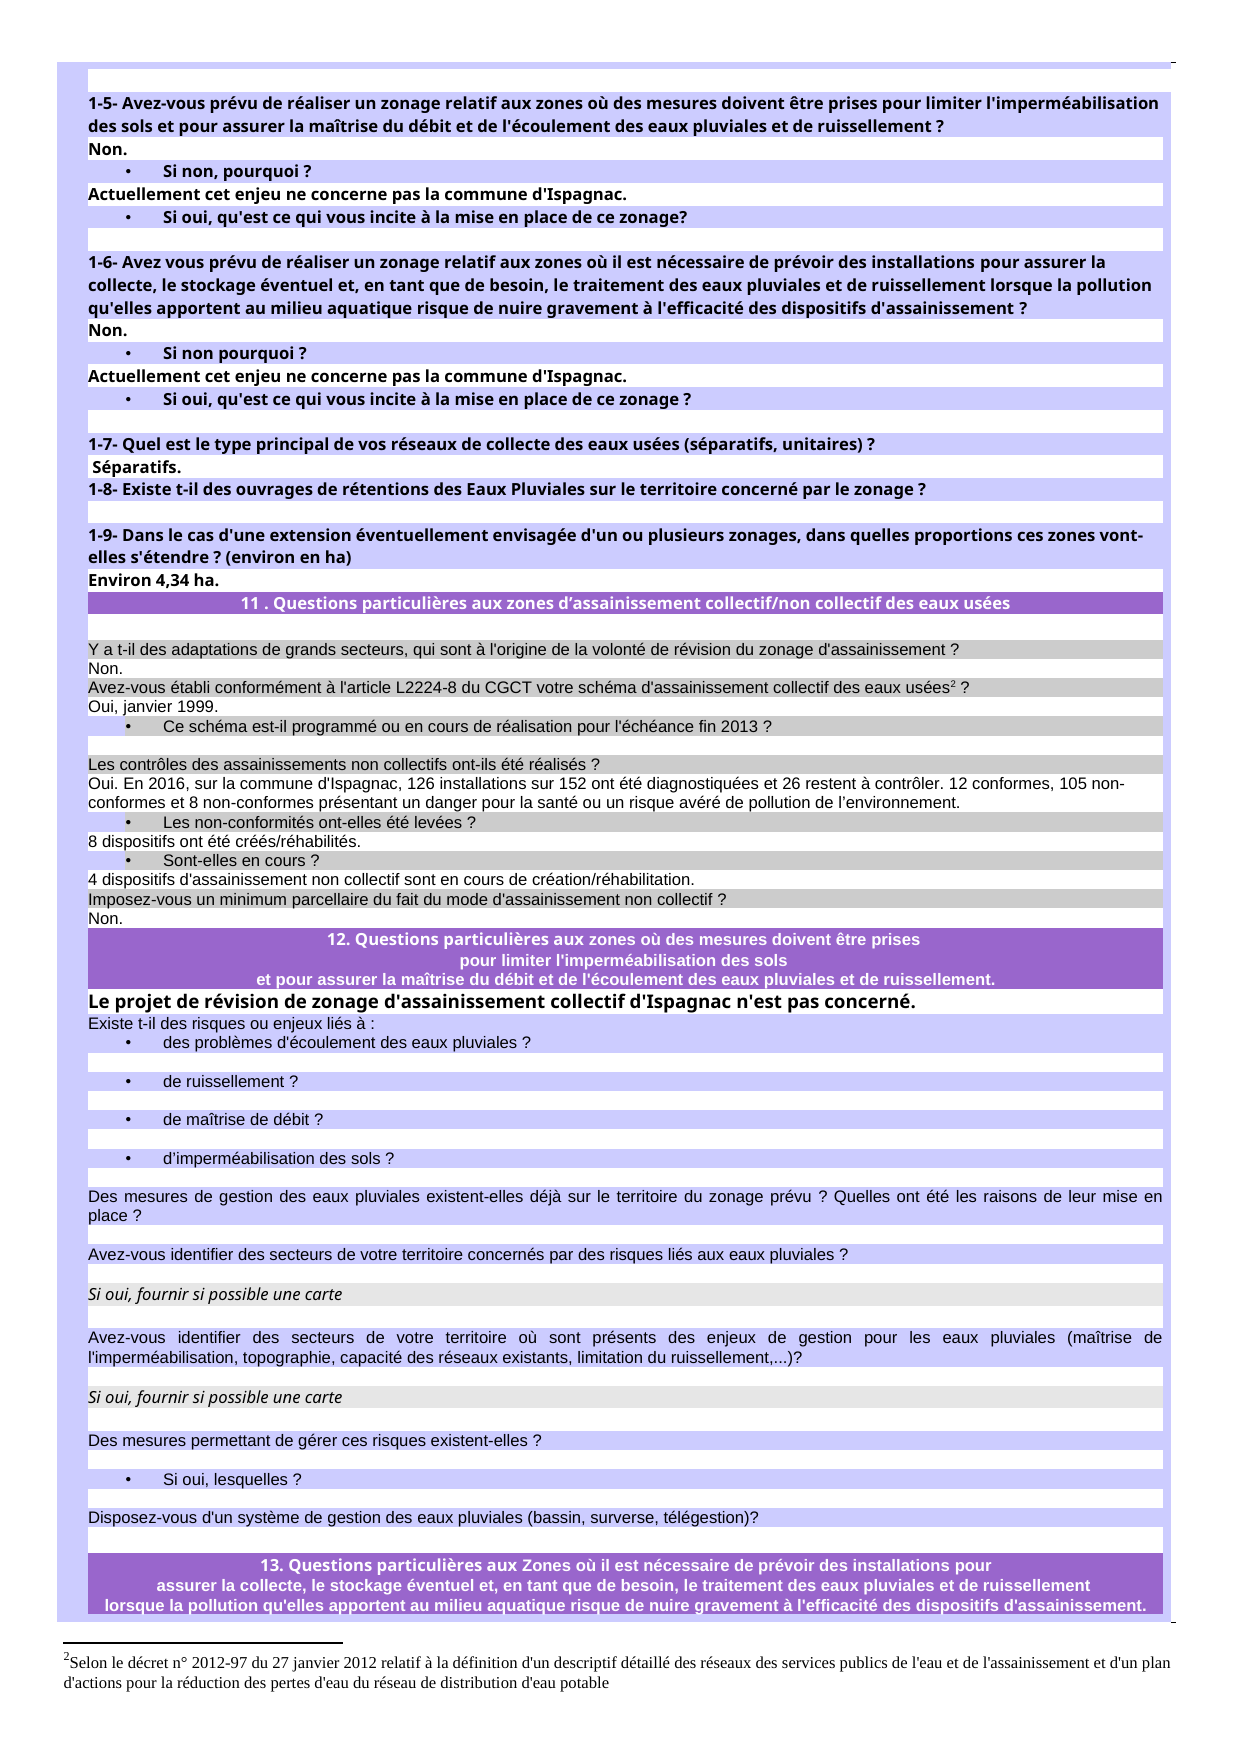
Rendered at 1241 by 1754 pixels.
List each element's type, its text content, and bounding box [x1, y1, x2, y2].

table_cell [1171, 63, 1176, 1622]
table_cell 1-1 -Une démarche de schéma directeur d’assainissement a t-elle été menée préalablement à vos propositions de zonages d’assainissement ? Oui, janvier 1999. 1-2- Est-ce une révision de zonage d'assainissement ? Si oui, veuillez joindre les cartes de zonage existantes - cf. carte de zonage de 2003 Quelles sont les raisons pour lesquelles votre zonage d'assainissement est mis en révision ? Souhait d'une part d'améliorer la collecte et le traitement des eaux usées du hameau de Paros, situé dans le périmètre éloigné du captage de Molines, pour garantir la qualité de l'eau et d'autre par de régulariser des secteurs déjà raccordé au réseau de collecte de la station du bourg d'Ispagnac. Quelle est la date d’approbation du précédent ? Zonage d'assainissement collectif approuvé par délibération du conseil municipal le 21 janvier 2005. 1-3 -La réalisation/modification de vos zonages est-elle menée en parallèle d'une modification/révision/création d'un document d'urbanisme et lequel (PLU, carte communale) ? Non. 1-4 -Votre PLU/carte communale fait-il/elle l'objet d'une évaluation environnementale ? 1-5- Avez-vous prévu de réaliser un zonage relatif aux zones où des mesures doivent être prises pour limiter l'imperméabilisation des sols et pour assurer la maîtrise du débit et de l'écoulement des eaux pluviales et de ruissellement ? Non. Si non, pourquoi ? Actuellement cet enjeu ne concerne pas la commune d'Ispagnac. Si oui, qu'est ce qui vous incite à la mise en place de ce zonage? 1-6- Avez vous prévu de réaliser un zonage relatif aux zones où il est nécessaire de prévoir des installations pour assurer la collecte, le stockage éventuel et, en tant que de besoin, le traitement des eaux pluviales et de ruissellement lorsque la pollution qu'elles apportent au milieu aquatique risque de nuire gravement à l'efficacité des dispositifs d'assainissement ? Non. Si non pourquoi ? Actuellement cet enjeu ne concerne pas la commune d'Ispagnac. Si oui, qu'est ce qui vous incite à la mise en place de ce zonage ? 1-7- Quel est le type principal de vos réseaux de collecte des eaux usées (séparatifs, unitaires) ? Séparatifs. 1-8- Existe t-il des ouvrages de rétentions des Eaux Pluviales sur le territoire concerné par le zonage ? 1-9- Dans le cas d'une extension éventuellement envisagée d'un ou plusieurs zonages, dans quelles proportions ces zones vont-elles s'étendre ? (environ en ha) Environ 4,34 ha. 11 . Questions particulières aux zones d’assainissement collectif/non collectif des eaux usées Y a t-il des adaptations de grands secteurs, qui sont à l'origine de la volonté de révision du zonage d'assainissement ? Non. Avez-vous établi conformément à l'article L2224-8 du CGCT votre schéma d'assainissement collectif des eaux usées ? Oui, janvier 1999. Ce schéma est-il programmé ou en cours de réalisation pour l'échéance fin 2013 ? Les contrôles des assainissements non collectifs ont-ils été réalisés ? Oui. En 2016, sur la commune d'Ispagnac, 126 installations sur 152 ont été diagnostiquées et 26 restent à contrôler. 12 conformes, 105 non-conformes et 8 non-conformes présentant un danger pour la santé ou un risque avéré de pollution de l’environnement. Les non-conformités ont-elles été levées ? 8 dispositifs ont été créés/réhabilités. Sont-elles en cours ? 4 dispositifs d'assainissement non collectif sont en cours de création/réhabilitation. Imposez-vous un minimum parcellaire du fait du mode d'assainissement non collectif ? Non. 12. Questions particulières aux zones où des mesures doivent être prises pour limiter l'imperméabilisation des sols et pour assurer la maîtrise du débit et de l'écoulement des eaux pluviales et de ruissellement. Le projet de révision de zonage d'assainissement collectif d'Ispagnac n'est pas concerné. Existe t-il des risques ou enjeux liés à : des problèmes d'écoulement des eaux pluviales ? de ruissellement ? de maîtrise de débit ? d’imperméabilisation des sols ? Des mesures de gestion des eaux pluviales existent-elles déjà sur le territoire du zonage prévu ? Quelles ont été les raisons de leur mise en place ? Avez-vous identifier des secteurs de votre territoire concernés par des risques liés aux eaux pluviales ? Si oui, fournir si possible une carte Avez-vous identifier des secteurs de votre territoire où sont présents des enjeux de gestion pour les eaux pluviales (maîtrise de l'imperméabilisation, topographie, capacité des réseaux existants, limitation du ruissellement,...)? Si oui, fournir si possible une carte Des mesures permettant de gérer ces risques existent-elles ? Si oui, lesquelles ? Disposez-vous d'un système de gestion des eaux pluviales (bassin, surverse, télégestion)? re système d'assainissement eaux pluviales est-il déclaré ou autorisé conformément à la rubrique 2.1.5.0. 13. Questions particulières aux Zones où il est nécessaire de prévoir des installations pour assurer la collecte, le stockage éventuel et, en tant que de besoin, le traitement des eaux pluviales et de ruissellement lorsque la pollution qu'elles apportent au milieu aquatique risque de nuire gravement à l'efficacité des dispositifs d'assainissement. Le projet de révision de zonage d'assainissement collectif d'Ispagnac n'est pas concerné. Votre commune dispose-t-elle de réseaux de collecte des eaux pluviales ? L'éventuel Schéma Directeur d'Assainissement (ou une démarche autre) aborde t-il les questions de pollution pluviale ? Des prescriptions ont-elles été proposées ? Si oui, lesquelles ? La réalisation d'ouvrages est-elle prévue ? Si oui lesquels et pour quel objectif [81, 62, 1171, 1622]
table_cell [57, 62, 81, 1622]
